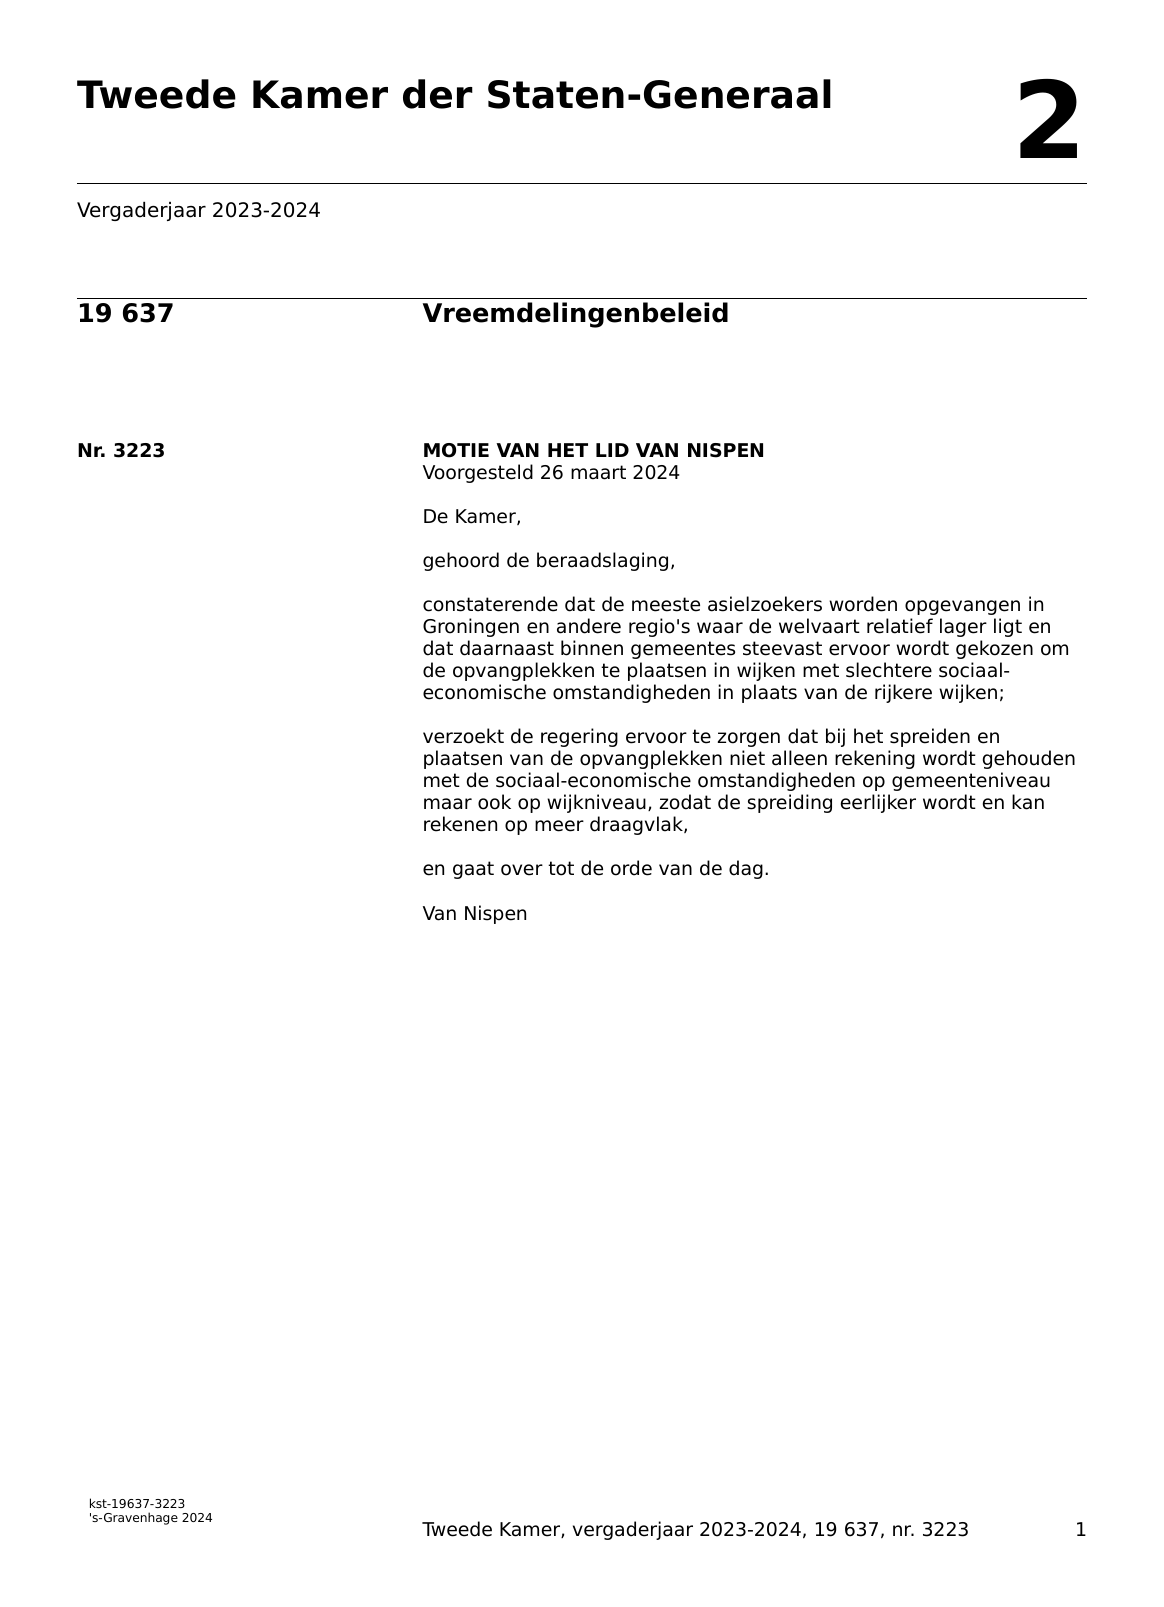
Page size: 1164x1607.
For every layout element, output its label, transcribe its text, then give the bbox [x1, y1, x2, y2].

table_header Tweede Kamer der Staten-Generaal [77, 59, 886, 183]
table_header 2 [886, 59, 1087, 183]
text Van Nispen [422, 902, 1087, 924]
text kst-19637-3223 [88, 1497, 323, 1511]
table_cell Vergaderjaar 2023-2024 [77, 184, 1087, 298]
text Voorgesteld 26 maart 2024 [422, 462, 1087, 484]
text gehoord de beraadslaging, [422, 550, 1087, 572]
text constaterende dat de meeste asielzoekers worden opgevangen in Groningen en andere regio's waar de welvaart relatief lager ligt en dat daarnaast binnen gemeentes steevast ervoor wordt gekozen om de opvangplekken te plaatsen in wijken met slechtere sociaal-economische omstandigheden in plaats van de rijkere wijken; [422, 594, 1087, 704]
text verzoekt de regering ervoor te zorgen dat bij het spreiden en plaatsen van de opvangplekken niet alleen rekening wordt gehouden met de sociaal-economische omstandigheden op gemeenteniveau maar ook op wijkniveau, zodat de spreiding eerlijker wordt en kan rekenen op meer draagvlak, [422, 726, 1087, 836]
text 's-Gravenhage 2024 [88, 1511, 323, 1525]
subtitle Nr. 3223 MOTIE VAN HET LID VAN NISPEN [77, 440, 1087, 462]
text en gaat over tot de orde van de dag. [422, 858, 1087, 880]
text De Kamer, [422, 506, 1087, 528]
subtitle 19 637 Vreemdelingenbeleid [77, 299, 1087, 329]
